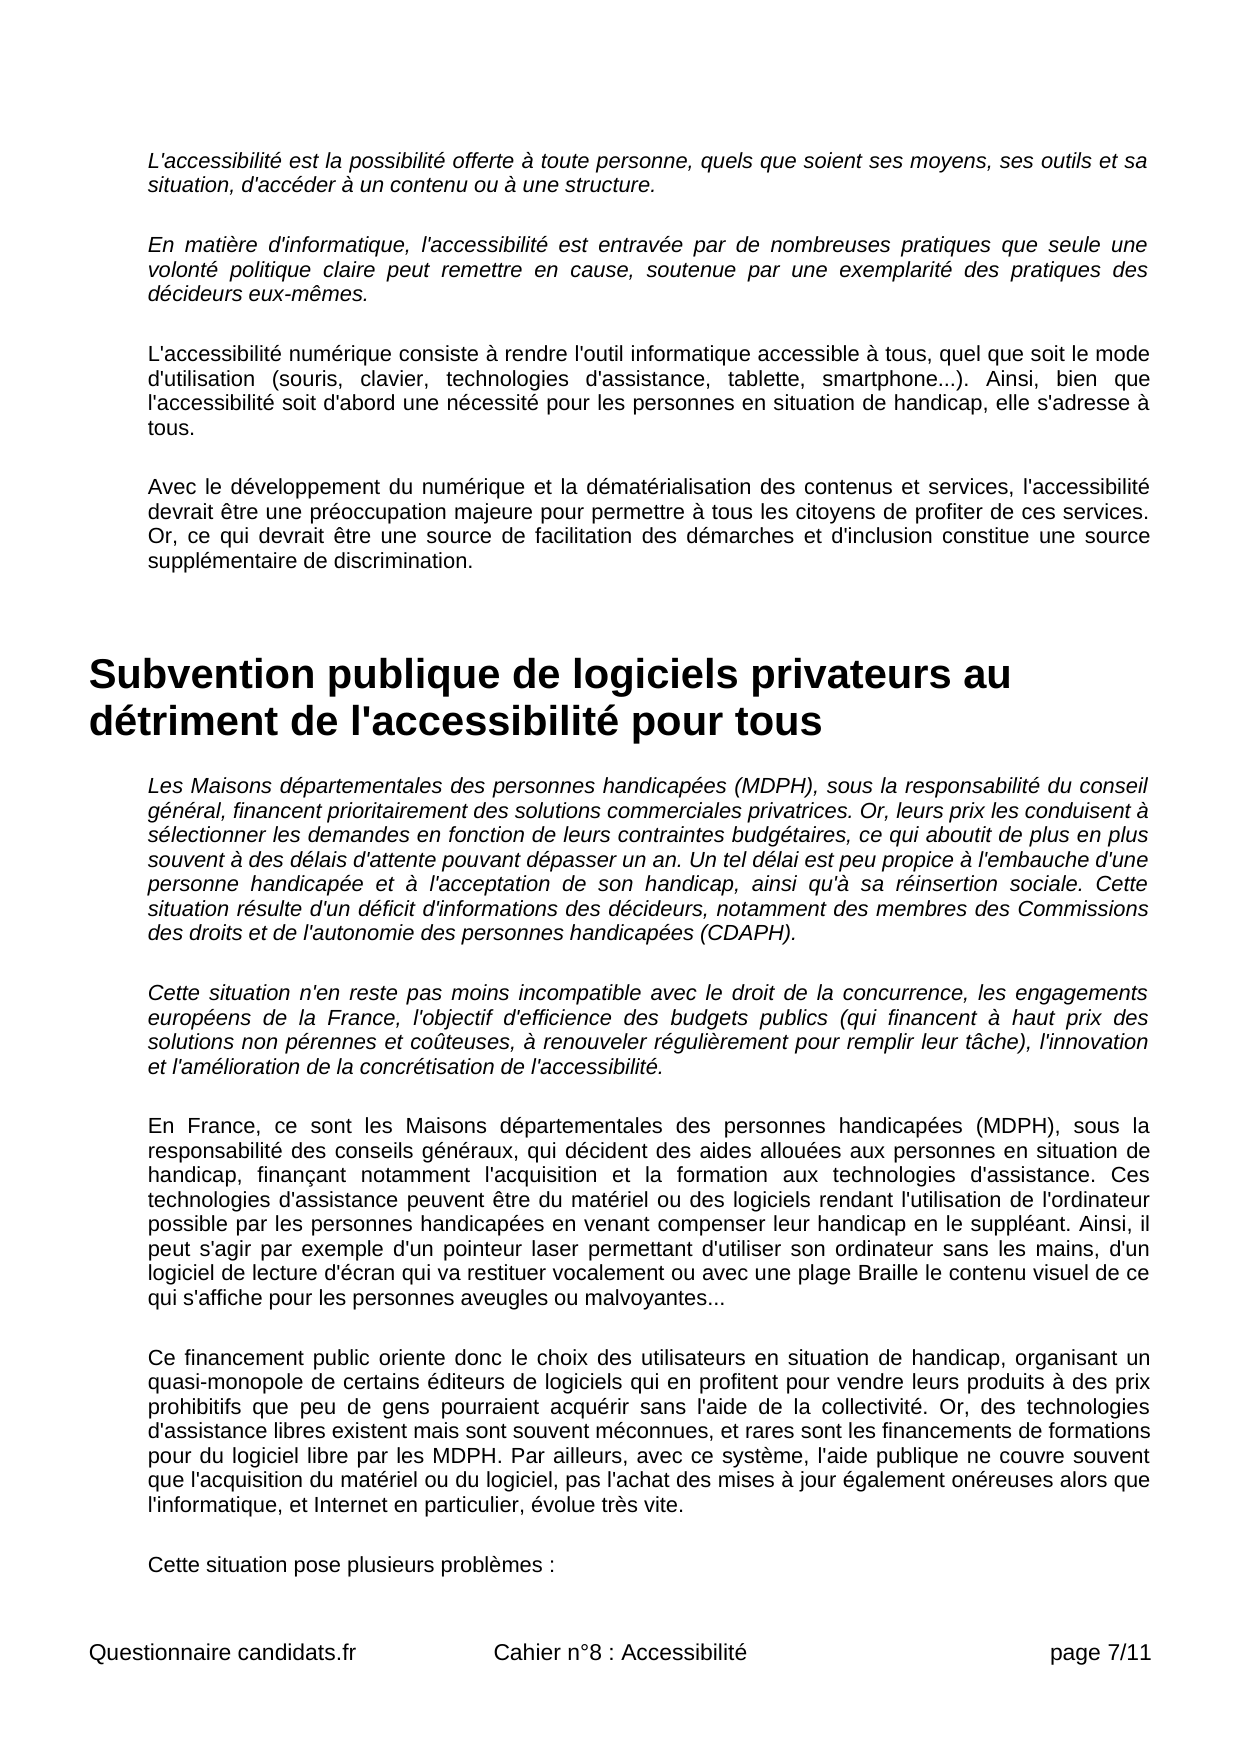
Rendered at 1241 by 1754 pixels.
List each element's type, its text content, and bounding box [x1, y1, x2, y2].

text Avec le développement du numérique et la dématérialisation des contenus et services, l'accessibilité devrait être une préoccupation majeure pour permettre à tous les citoyens de profiter de ces services. Or, ce qui devrait être une source de facilitation des démarches et d'inclusion constitue une source supplémentaire de discrimination. [148, 475, 1152, 573]
text Ce financement public oriente donc le choix des utilisateurs en situation de handicap, organisant un quasi-monopole de certains éditeurs de logiciels qui en profitent pour vendre leurs produits à des prix prohibitifs que peu de gens pourraient acquérir sans l'aide de la collectivité. Or, des technologies d'assistance libres existent mais sont souvent méconnues, et rares sont les financements de formations pour du logiciel libre par les MDPH. Par ailleurs, avec ce système, l'aide publique ne couvre souvent que l'acquisition du matériel ou du logiciel, pas l'achat des mises à jour également onéreuses alors que l'informatique, et Internet en particulier, évolue très vite. [148, 1345, 1152, 1517]
text Les Maisons départementales des personnes handicapées (MDPH), sous la responsabilité du conseil général, financent prioritairement des solutions commerciales privatrices. Or, leurs prix les conduisent à sélectionner les demandes en fonction de leurs contraintes budgétaires, ce qui aboutit de plus en plus souvent à des délais d'attente pouvant dépasser un an. Un tel délai est peu propice à l'embauche d'une personne handicapée et à l'acceptation de son handicap, ainsi qu'à sa réinsertion sociale. Cette situation résulte d'un déficit d'informations des décideurs, notamment des membres des Commissions des droits et de l'autonomie des personnes handicapées (CDAPH). [148, 774, 1152, 945]
text En France, ce sont les Maisons départementales des personnes handicapées (MDPH), sous la responsabilité des conseils généraux, qui décident des aides allouées aux personnes en situation de handicap, finançant notamment l'acquisition et la formation aux technologies d'assistance. Ces technologies d'assistance peuvent être du matériel ou des logiciels rendant l'utilisation de l'ordinateur possible par les personnes handicapées en venant compenser leur handicap en le suppléant. Ainsi, il peut s'agir par exemple d'un pointeur laser permettant d'utiliser son ordinateur sans les mains, d'un logiciel de lecture d'écran qui va restituer vocalement ou avec une plage Braille le contenu visuel de ce qui s'affiche pour les personnes aveugles ou malvoyantes... [148, 1114, 1152, 1310]
subtitle Subvention publique de logiciels privateurs au détriment de l'accessibilité pour tous [88, 651, 1152, 744]
text L'accessibilité numérique consiste à rendre l'outil informatique accessible à tous, quel que soit le mode d'utilisation (souris, clavier, technologies d'assistance, tablette, smartphone...). Ainsi, bien que l'accessibilité soit d'abord une nécessité pour les personnes en situation de handicap, elle s'adresse à tous. [148, 342, 1152, 439]
text En matière d'informatique, l'accessibilité est entravée par de nombreuses pratiques que seule une volonté politique claire peut remettre en cause, soutenue par une exemplarité des pratiques des décideurs eux-mêmes. [148, 233, 1152, 306]
text Cette situation n'en reste pas moins incompatible avec le droit de la concurrence, les engagements européens de la France, l'objectif d'efficience des budgets publics (qui financent à haut prix des solutions non pérennes et coûteuses, à renouveler régulièrement pour remplir leur tâche), l'innovation et l'amélioration de la concrétisation de l'accessibilité. [148, 981, 1152, 1079]
text L'accessibilité est la possibilité offerte à toute personne, quels que soient ses moyens, ses outils et sa situation, d'accéder à un contenu ou à une structure. [148, 148, 1152, 197]
text Cette situation pose plusieurs problèmes : [148, 1552, 1152, 1577]
